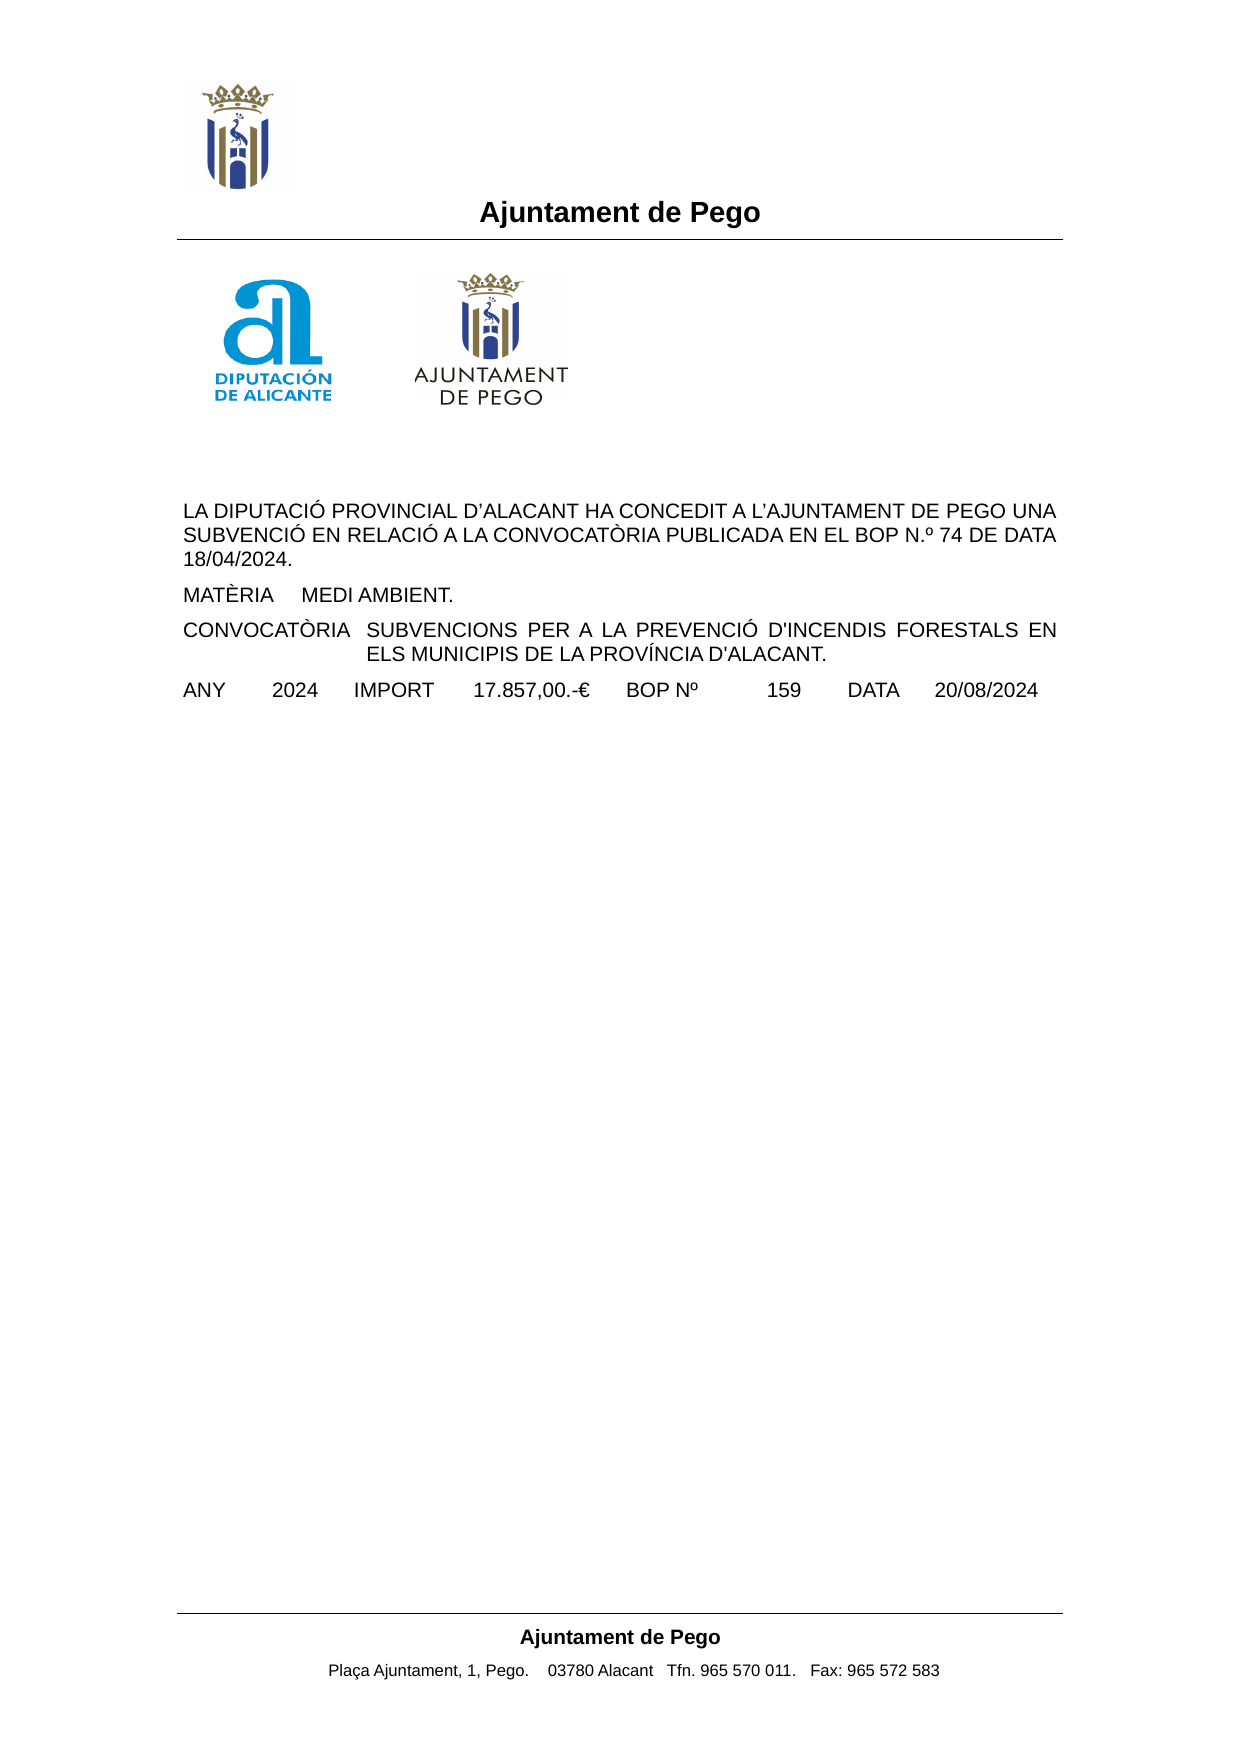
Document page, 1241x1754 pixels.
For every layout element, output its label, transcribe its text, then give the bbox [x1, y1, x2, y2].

table_header SUBVENCIONS PER A LA PREVENCIÓ D'INCENDIS FORESTALS EN ELS MUNICIPIS DE LA PROVÍNCIA D'ALACANT. [360, 612, 1063, 672]
table_header LA DIPUTACIÓ PROVINCIAL D’ALACANT HA CONCEDIT A L’AJUNTAMENT DE PEGO UNA SUBVENCIÓ EN RELACIÓ A LA CONVOCATÒRIA PUBLICADA EN EL BOP N.º 74 DE DATA 18/04/2024. [177, 494, 1063, 577]
table_header CONVOCATÒRIA [177, 612, 360, 672]
picture [180, 77, 295, 192]
picture [414, 273, 568, 405]
picture [184, 267, 362, 414]
table_header 159 [726, 672, 842, 707]
table_header IMPORT [348, 672, 443, 707]
table_header 17.857,00.-€ [443, 672, 620, 707]
table_header BOP Nº [620, 672, 726, 707]
table_header DATA [842, 672, 909, 707]
table_header 20/08/2024 [909, 672, 1063, 707]
table_header 2024 [242, 672, 348, 707]
table_header MEDI AMBIENT. [296, 577, 1063, 612]
table_header MATÈRIA [177, 577, 296, 612]
table_header ANY [177, 672, 242, 707]
